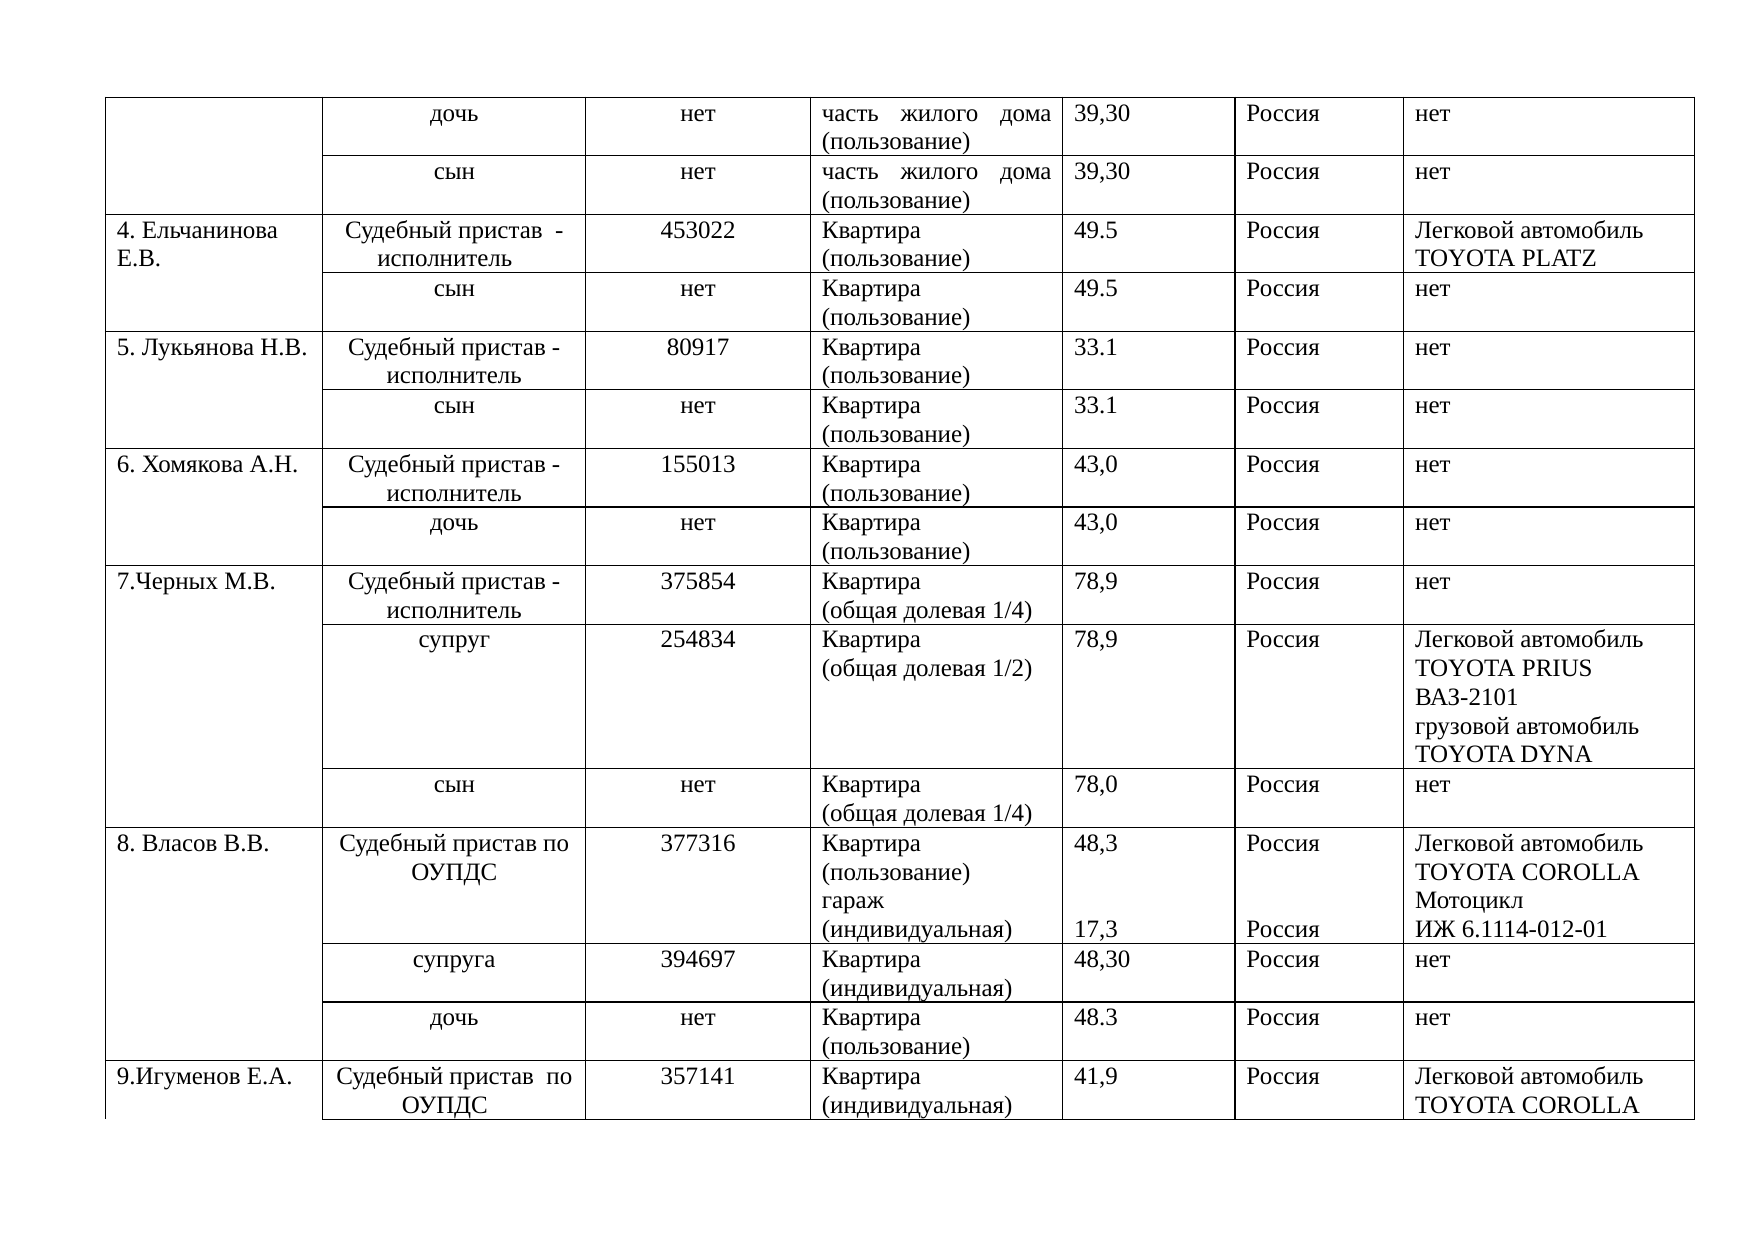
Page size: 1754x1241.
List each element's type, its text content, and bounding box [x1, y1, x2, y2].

table_cell 375854 [586, 566, 810, 623]
table_cell часть жилого дома (пользование) [811, 156, 1062, 214]
table_cell Судебный пристав -исполнитель [323, 449, 585, 506]
table_cell Россия Россия [1236, 828, 1403, 943]
table_cell Квартира (пользование) [811, 215, 1062, 272]
table_cell Квартира (пользование) [811, 1003, 1062, 1060]
table_cell Россия [1236, 1061, 1403, 1118]
table_cell Россия [1236, 215, 1403, 272]
table_cell нет [1404, 449, 1694, 506]
table_cell нет [1404, 566, 1694, 623]
table_cell нет [586, 156, 810, 214]
table_cell Квартира (пользование) [811, 332, 1062, 389]
table_cell нет [1404, 390, 1694, 448]
table_cell супруг [323, 625, 585, 768]
table_cell 4. Ельчанинова Е.В. [106, 215, 322, 331]
table_cell 43,0 [1063, 508, 1234, 565]
table_cell 8. Власов В.В. [106, 828, 322, 1060]
table_cell дочь [323, 1003, 585, 1060]
table_cell Легковой автомобиль TOYOTA COROLLA [1404, 1061, 1694, 1118]
table_cell Квартира (пользование) [811, 449, 1062, 506]
table_cell 48,3 [1063, 1003, 1234, 1060]
table_cell Квартира (общая долевая 1/4) [811, 566, 1062, 623]
table_cell Россия [1236, 273, 1403, 331]
table_cell 453022 [586, 215, 810, 272]
table_cell Россия [1236, 390, 1403, 448]
table_cell 33,1 [1063, 332, 1234, 389]
table_cell нет [1404, 273, 1694, 331]
table_cell 9.Игуменов Е.А. [106, 1061, 322, 1118]
table_cell нет [586, 390, 810, 448]
table_cell 78,9 [1063, 566, 1234, 623]
table_cell Россия [1236, 1003, 1403, 1060]
table_cell сын [323, 769, 585, 827]
table_cell Легковой автомобиль TOYOTA PLATZ [1404, 215, 1694, 272]
table_cell Квартира (пользование) [811, 273, 1062, 331]
table_cell нет [586, 273, 810, 331]
table_cell Квартира (общая долевая 1/2) [811, 625, 1062, 768]
table_cell 33,1 [1063, 390, 1234, 448]
table_cell дочь [323, 508, 585, 565]
table_cell 5. Лукьянова Н.В. [106, 332, 322, 448]
table_cell Россия [1236, 944, 1403, 1001]
table_cell Квартира (общая долевая 1/4) [811, 769, 1062, 827]
table_cell Квартира (индивидуальная) [811, 944, 1062, 1001]
table_cell Россия [1236, 769, 1403, 827]
table_cell Легковой автомобиль TOYOTA PRIUS ВАЗ-2101 грузовой автомобиль TOYOTA DYNA [1404, 625, 1694, 768]
table_cell Россия [1236, 625, 1403, 768]
table_cell нет [1404, 944, 1694, 1001]
table_cell 39,30 [1063, 156, 1234, 214]
table_cell сын [323, 273, 585, 331]
table_cell Квартира (пользование) гараж (индивидуальная) [811, 828, 1062, 943]
table_cell 78,9 [1063, 625, 1234, 768]
table_cell Квартира (пользование) [811, 508, 1062, 565]
table_cell нет [1404, 769, 1694, 827]
table_cell 7.Черных М.В. [106, 566, 322, 827]
table_cell нет [1404, 508, 1694, 565]
table_cell часть жилого дома (пользование) [811, 98, 1062, 155]
table_cell 78,0 [1063, 769, 1234, 827]
table_cell 41,9 [1063, 1061, 1234, 1118]
table_cell 394697 [586, 944, 810, 1001]
table_cell 49,5 [1063, 273, 1234, 331]
table_cell дочь [323, 98, 585, 155]
table_cell 80917 [586, 332, 810, 389]
table_cell 377316 [586, 828, 810, 943]
table_cell 49,5 [1063, 215, 1234, 272]
table_cell сын [323, 156, 585, 214]
table_cell нет [1404, 332, 1694, 389]
table_cell Квартира (пользование) [811, 390, 1062, 448]
table_cell Россия [1236, 566, 1403, 623]
table_cell нет [1404, 98, 1694, 155]
table_cell нет [1404, 156, 1694, 214]
table_cell 254834 [586, 625, 810, 768]
table_cell нет [586, 98, 810, 155]
table_cell 39,30 [1063, 98, 1234, 155]
table_cell Россия [1236, 156, 1403, 214]
table_cell Судебный пристав -исполнитель [323, 332, 585, 389]
table_cell 43,0 [1063, 449, 1234, 506]
table_cell Россия [1236, 449, 1403, 506]
table_cell 6. Хомякова А.Н. [106, 449, 322, 565]
table_cell нет [586, 508, 810, 565]
table_cell [106, 98, 322, 214]
table_cell супруга [323, 944, 585, 1001]
table_cell 48,30 [1063, 944, 1234, 1001]
table_cell 357141 [586, 1061, 810, 1118]
table_cell нет [586, 769, 810, 827]
table_cell Россия [1236, 332, 1403, 389]
table_cell 155013 [586, 449, 810, 506]
table_cell сын [323, 390, 585, 448]
table_cell Легковой автомобиль TOYOTA COROLLA Мотоцикл ИЖ 6.1114-012-01 [1404, 828, 1694, 943]
table_cell нет [1404, 1003, 1694, 1060]
table_cell Квартира (индивидуальная) [811, 1061, 1062, 1118]
table_cell Россия [1236, 508, 1403, 565]
table_cell Судебный пристав -исполнитель [323, 566, 585, 623]
table_cell Судебный пристав -исполнитель [323, 215, 585, 272]
table_cell Судебный пристав по ОУПДС [323, 828, 585, 943]
table_cell 48,3 17,3 [1063, 828, 1234, 943]
table_cell нет [586, 1003, 810, 1060]
table_cell Судебный пристав по ОУПДС [323, 1061, 585, 1118]
table_cell Россия [1236, 98, 1403, 155]
